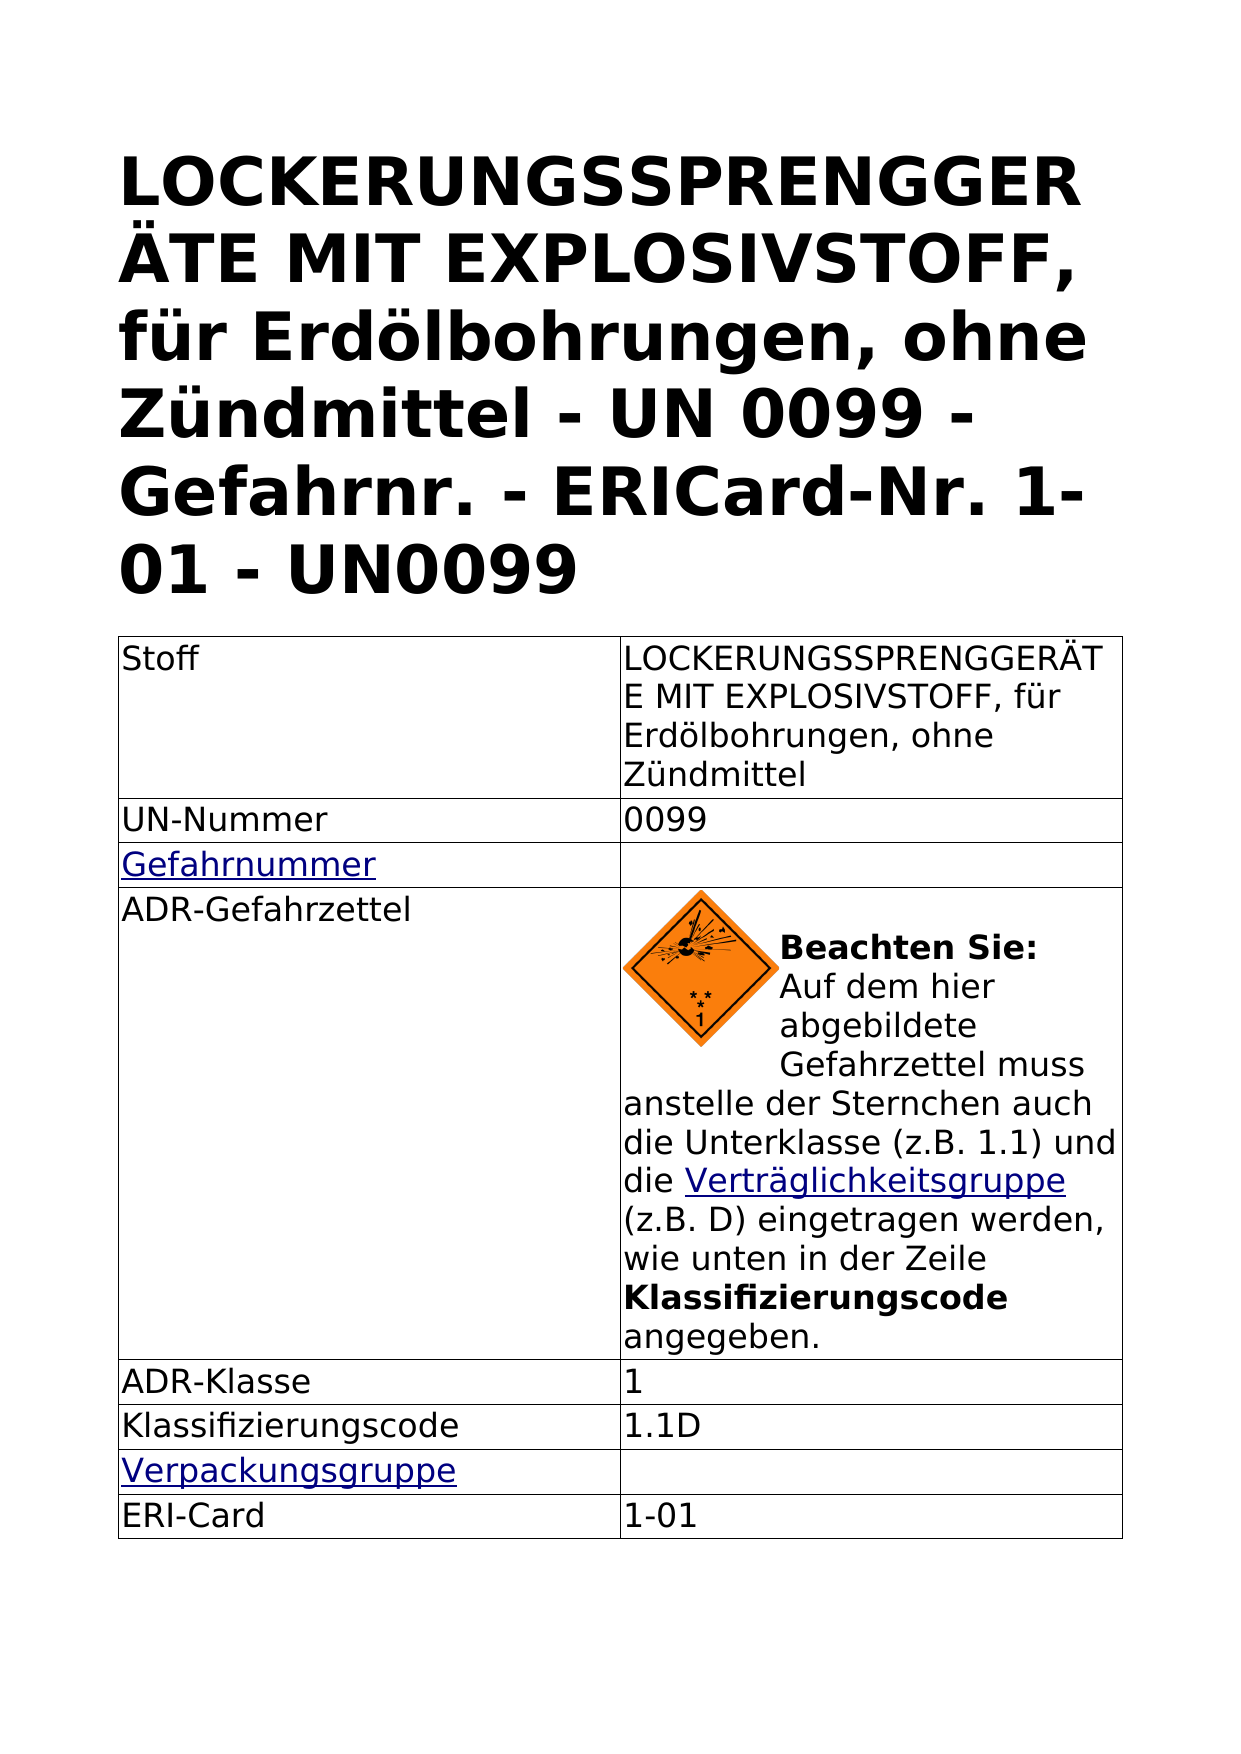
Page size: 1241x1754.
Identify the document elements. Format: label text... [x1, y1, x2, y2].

picture [622, 890, 780, 1047]
table_cell Beachten Sie: Auf dem hier abgebildete Gefahrzettel muss anstelle der Sternchen auch die Unterklasse (z.B. 1.1) und die Verträglichkeitsgruppe (z.B. D) eingetragen werden, wie unten in der Zeile Klassifizierungscode angegeben. [621, 888, 1122, 1359]
table_cell [621, 843, 1122, 887]
table_cell [621, 1450, 1122, 1493]
table_cell 0099 [621, 799, 1122, 842]
table_cell 1-01 [621, 1495, 1122, 1538]
table_cell ADR-Gefahrzettel [119, 888, 620, 1359]
table_cell ADR-Klasse [119, 1360, 620, 1404]
table_cell Gefahrnummer [119, 843, 620, 887]
table_header Stoff [119, 637, 620, 797]
subtitle LOCKERUNGSSPRENGGERÄTE MIT EXPLOSIVSTOFF, für Erdölbohrungen, ohne Zündmittel - UN 0099 - Gefahrnr. - ERICard-Nr. 1-01 - UN0099 [118, 143, 1122, 609]
table_cell 1.1D [621, 1405, 1122, 1449]
table_cell Klassifizierungscode [119, 1405, 620, 1449]
table_cell 1 [621, 1360, 1122, 1404]
table_cell Verpackungsgruppe [119, 1450, 620, 1493]
table_cell UN-Nummer [119, 799, 620, 842]
table_header LOCKERUNGSSPRENGGERÄTE MIT EXPLOSIVSTOFF, für Erdölbohrungen, ohne Zündmittel [621, 637, 1122, 797]
table_cell ERI-Card [119, 1495, 620, 1538]
